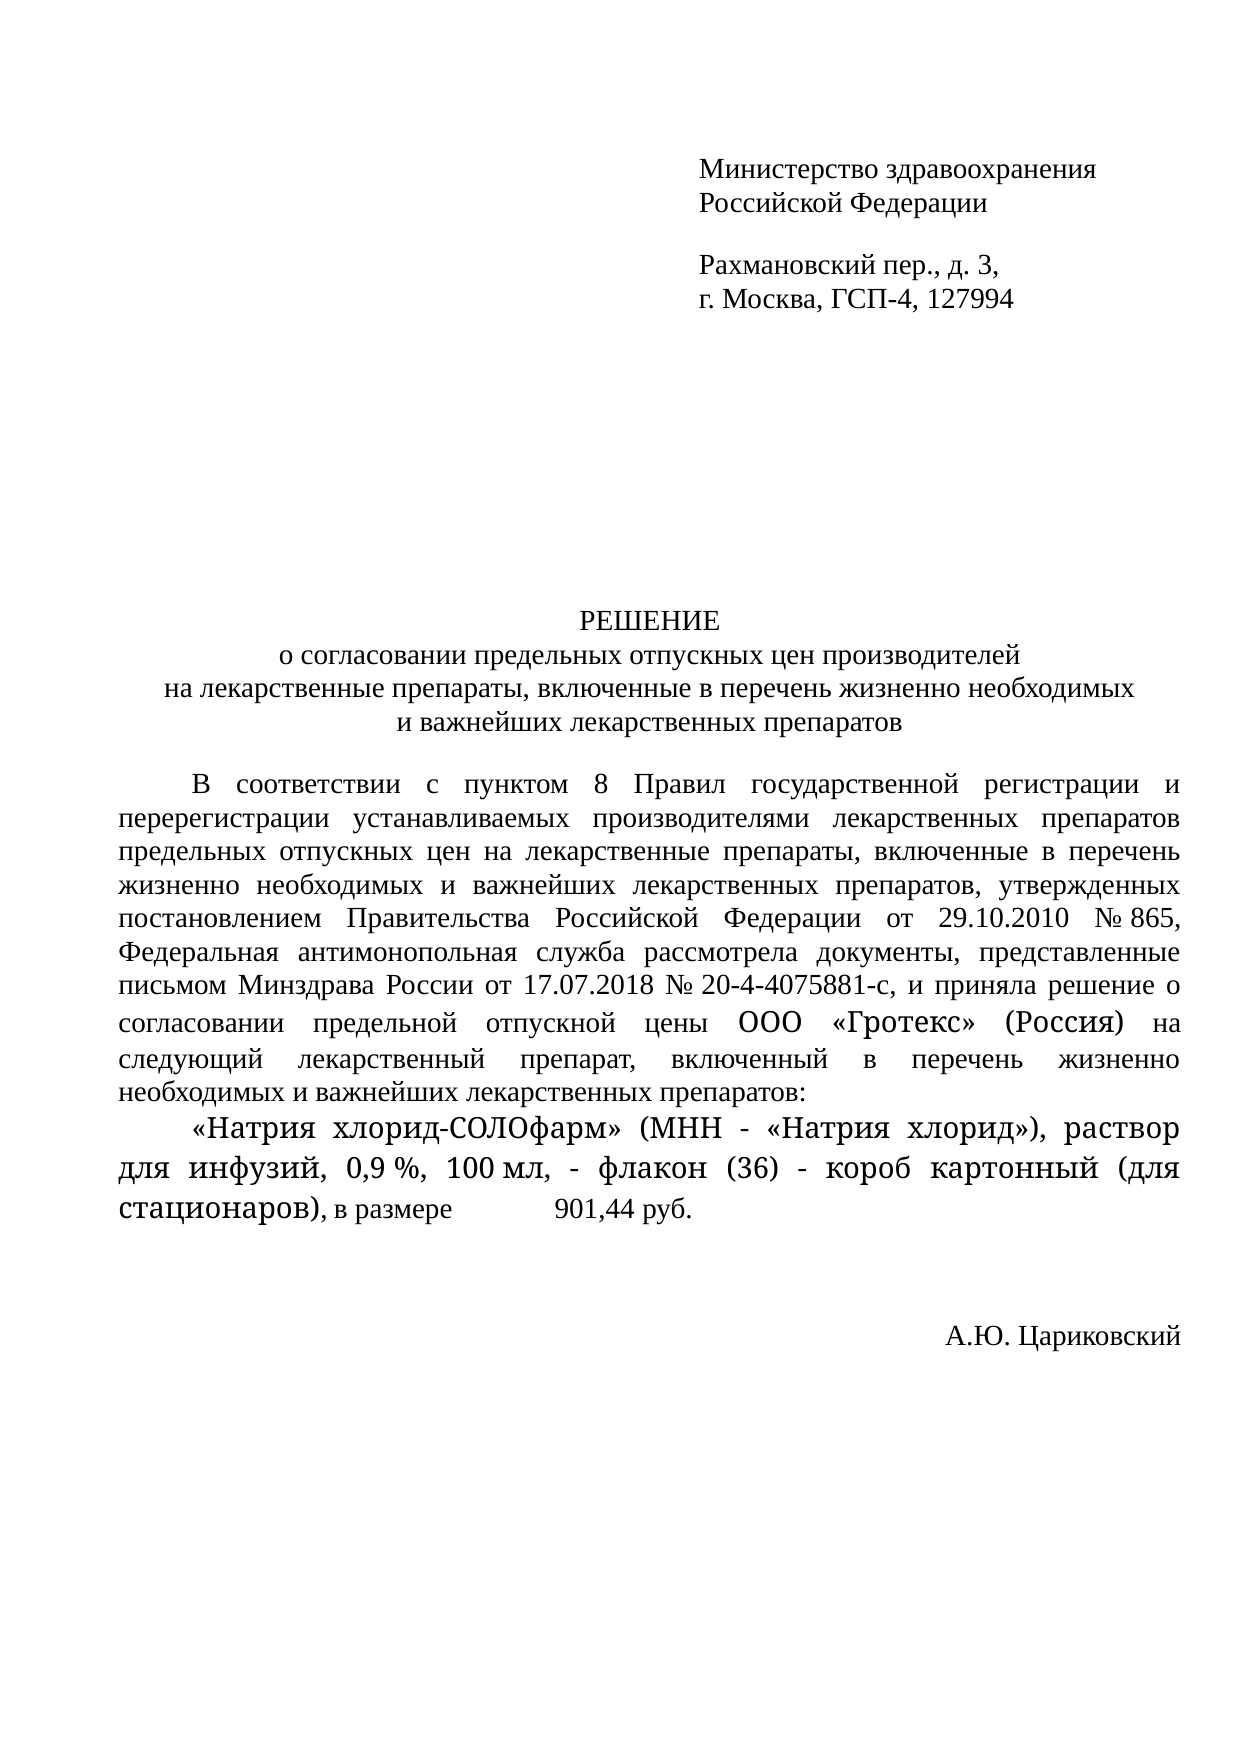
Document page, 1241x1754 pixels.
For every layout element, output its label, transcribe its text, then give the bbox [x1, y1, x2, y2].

text Российской Федерации [699, 185, 1181, 219]
text А.Ю. Цариковский [118, 1318, 1181, 1351]
text «Натрия хлорид-СОЛОфарм» (МНН - «Натрия хлорид»), раствор для инфузий, 0,9 %, 100 мл, - флакон (36) - короб картонный (для стационаров), в размере 901,44 руб. [118, 1108, 1181, 1227]
text о согласовании предельных отпускных цен производителей [118, 637, 1181, 670]
text г. Москва, ГСП-4, 127994 [699, 281, 1181, 314]
text РЕШЕНИЕ [118, 603, 1181, 637]
text В соответствии с пунктом 8 Правил государственной регистрации и перерегистрации устанавливаемых производителями лекарственных препаратов предельных отпускных цен на лекарственные препараты, включенные в перечень жизненно необходимых и важнейших лекарственных препаратов, утвержденных постановлением Правительства Российской Федерации от 29.10.2010 № 865, Федеральная антимонопольная служба рассмотрела документы, представленные письмом Минздрава России от 17.07.2018 № 20-4-4075881-с, и приняла решение о согласовании предельной отпускной цены ООО «Гротекс» (Россия) на следующий лекарственный препарат, включенный в перечень жизненно необходимых и важнейших лекарственных препаратов: [118, 766, 1181, 1108]
text и важнейших лекарственных препаратов [118, 704, 1181, 737]
text на лекарственные препараты, включенные в перечень жизненно необходимых [118, 670, 1181, 704]
text Министерство здравоохранения [699, 152, 1181, 185]
text Рахмановский пер., д. 3, [699, 247, 1181, 281]
